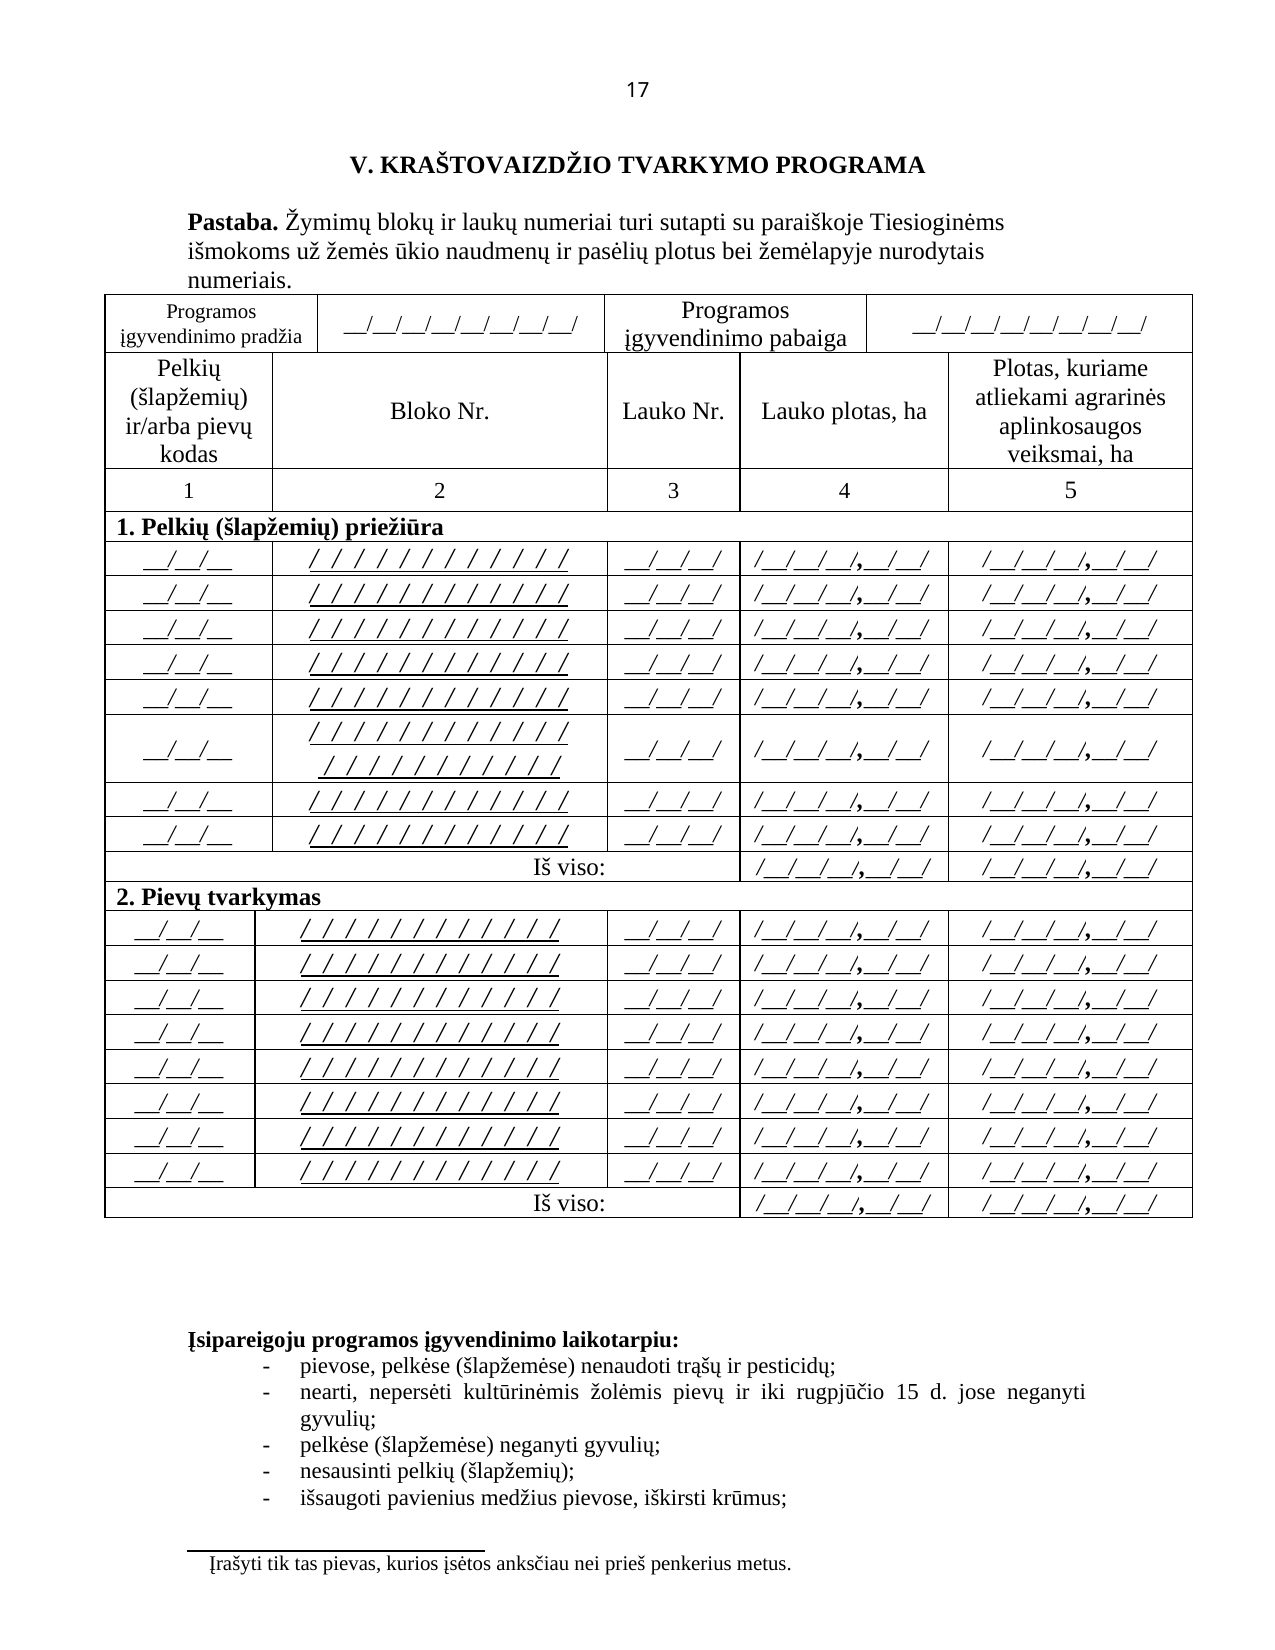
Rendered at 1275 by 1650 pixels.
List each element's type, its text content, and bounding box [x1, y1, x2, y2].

list pelkėse (šlapžemėse) neganyti gyvulių; [262, 1431, 1087, 1457]
table_cell / / / / / / / / / / / / [256, 1154, 607, 1187]
table_cell __/__/__/ [608, 981, 739, 1014]
table_cell 5 [949, 469, 1192, 511]
table_cell /__/__/__/,__/__/ [949, 946, 1192, 979]
text V. KRAŠTOVAIZDŽIO TVARKYMO PROGRAMA [187, 150, 1087, 179]
table_cell __/__/__ [106, 680, 272, 713]
table_cell / / / / / / / / / / / / [273, 576, 607, 610]
table_cell /__/__/__/,__/__/ [741, 783, 948, 816]
table_cell __/__/__ [106, 981, 254, 1014]
table_cell /__/__/__/,__/__/ [741, 1154, 948, 1187]
table_cell __/__/__ [106, 1119, 254, 1152]
table_cell /__/__/__/,__/__/ [741, 1050, 948, 1083]
list pievose, pelkėse (šlapžemėse) nenaudoti trąšų ir pesticidų; [262, 1352, 1087, 1378]
table_cell __/__/__ [106, 645, 272, 679]
table_cell __/__/__/ [608, 783, 739, 816]
table_cell /__/__/__/,__/__/ [949, 783, 1192, 816]
table_cell Lauko Nr. [608, 353, 739, 468]
table_cell __/__/__/ [608, 1050, 739, 1083]
table_cell / / / / / / / / / / / / / / / / / / / / / / / [273, 715, 607, 782]
list išsaugoti pavienius medžius pievose, iškirsti krūmus; [262, 1484, 1087, 1510]
table_cell Iš viso: [106, 852, 739, 881]
table_cell 4 [741, 469, 948, 511]
table_cell __/__/__ [106, 542, 272, 575]
table_cell /__/__/__/,__/__/ [741, 576, 948, 610]
table_cell /__/__/__/,__/__/ [949, 817, 1192, 851]
table_cell / / / / / / / / / / / / [256, 1084, 607, 1118]
table_cell Lauko plotas, ha [741, 353, 948, 468]
table_cell __/__/__ [106, 1015, 254, 1049]
table_cell /__/__/__/,__/__/ [741, 611, 948, 644]
table_cell / / / / / / / / / / / / [256, 1050, 607, 1083]
table_cell Pelkių (šlapžemių) ir/arba pievų kodas [106, 353, 272, 468]
table_cell /__/__/__/,__/__/ [949, 1188, 1192, 1217]
table_cell /__/__/__/,__/__/ [949, 1154, 1192, 1187]
table_cell /__/__/__/,__/__/ [741, 981, 948, 1014]
table_cell / / / / / / / / / / / / [273, 783, 607, 816]
table_cell __/__/__/ [608, 911, 739, 945]
table_cell / / / / / / / / / / / / [273, 542, 607, 575]
table_cell /__/__/__/,__/__/ [949, 1015, 1192, 1049]
table_cell / / / / / / / / / / / / [256, 946, 607, 979]
table_cell 1 [106, 469, 272, 511]
table_cell / / / / / / / / / / / / [273, 611, 607, 644]
table_cell Plotas, kuriame atliekami agrarinės aplinkosaugos veiksmai, ha [949, 353, 1192, 468]
table_cell / / / / / / / / / / / / [273, 645, 607, 679]
table_cell /__/__/__/,__/__/ [949, 611, 1192, 644]
table_cell __/__/__ [106, 611, 272, 644]
table_cell Bloko Nr. [273, 353, 607, 468]
table_cell __/__/__/ [608, 576, 739, 610]
table_cell /__/__/__/,__/__/ [949, 542, 1192, 575]
table_cell __/__/__ [106, 1084, 254, 1118]
table_cell __/__/__/ [608, 1084, 739, 1118]
table_cell / / / / / / / / / / / / [256, 1015, 607, 1049]
table_cell __/__/__/ [608, 1119, 739, 1152]
table_cell __/__/__/ [608, 680, 739, 713]
table_cell /__/__/__/,__/__/ [741, 852, 948, 881]
table_cell __/__/__/ [608, 817, 739, 851]
table_cell /__/__/__/,__/__/ [949, 1119, 1192, 1152]
table_cell __/__/__ [106, 783, 272, 816]
table_cell __/__/__/ [608, 645, 739, 679]
table_cell /__/__/__/,__/__/ [949, 645, 1192, 679]
table_cell __/__/__/ [608, 946, 739, 979]
table_cell __/__/__ [106, 817, 272, 851]
table_cell /__/__/__/,__/__/ [949, 680, 1192, 713]
table_cell /__/__/__/,__/__/ [741, 1015, 948, 1049]
table_cell /__/__/__/,__/__/ [949, 911, 1192, 945]
table_cell /__/__/__/,__/__/ [949, 852, 1192, 881]
table_cell / / / / / / / / / / / / [256, 981, 607, 1014]
table_cell 3 [608, 469, 739, 511]
table_cell __/__/__ [106, 576, 272, 610]
table_cell /__/__/__/,__/__/ [949, 1084, 1192, 1118]
table_cell /__/__/__/,__/__/ [741, 542, 948, 575]
table_cell 2 [273, 469, 607, 511]
table_header Programos įgyvendinimo pradžia [106, 295, 317, 352]
table_cell __/__/__ [106, 1050, 254, 1083]
table_cell /__/__/__/,__/__/ [949, 576, 1192, 610]
list nearti, nepersėti kultūrinėmis žolėmis pievų ir iki rugpjūčio 15 d. jose neganyti gyvulių; [262, 1378, 1087, 1431]
table_cell __/__/__ [106, 946, 254, 979]
table_header Programos įgyvendinimo pabaiga [605, 295, 866, 352]
table_cell __/__/__ [106, 715, 272, 782]
table_cell __/__/__/ [608, 1015, 739, 1049]
list nesausinti pelkių (šlapžemių); [262, 1457, 1087, 1484]
table_cell __/__/__ [106, 1154, 254, 1187]
table_cell /__/__/__/,__/__/ [741, 715, 948, 782]
table_cell __/__/__ [106, 911, 254, 945]
table_cell /__/__/__/,__/__/ [949, 1050, 1192, 1083]
table_cell 2. Pievų tvarkymas [106, 882, 1192, 910]
table_cell / / / / / / / / / / / / [273, 817, 607, 851]
table_cell /__/__/__/,__/__/ [741, 1084, 948, 1118]
table_header __/__/__/__/__/__/__/__/ [867, 295, 1192, 352]
table_cell / / / / / / / / / / / / [256, 911, 607, 945]
table_cell /__/__/__/,__/__/ [949, 981, 1192, 1014]
table_cell /__/__/__/,__/__/ [949, 715, 1192, 782]
table_cell /__/__/__/,__/__/ [741, 946, 948, 979]
text Pastaba. Žymimų blokų ir laukų numeriai turi sutapti su paraiškoje Tiesioginėms išmokoms už žemės ūkio naudmenų ir pasėlių plotus bei žemėlapyje nurodytais numeriais. [187, 207, 1087, 294]
table_cell /__/__/__/,__/__/ [741, 1119, 948, 1152]
table_cell __/__/__/ [608, 1154, 739, 1187]
table_cell / / / / / / / / / / / / [273, 680, 607, 713]
table_cell /__/__/__/,__/__/ [741, 911, 948, 945]
table_cell 1. Pelkių (šlapžemių) priežiūra [106, 512, 1192, 541]
table_cell /__/__/__/,__/__/ [741, 680, 948, 713]
table_cell /__/__/__/,__/__/ [741, 817, 948, 851]
table_cell /__/__/__/,__/__/ [741, 1188, 948, 1217]
table_cell Iš viso: [106, 1188, 739, 1217]
table_cell __/__/__/ [608, 542, 739, 575]
table_cell __/__/__/ [608, 611, 739, 644]
text Įsipareigoju programos įgyvendinimo laikotarpiu: [187, 1326, 1087, 1352]
table_cell /__/__/__/,__/__/ [741, 645, 948, 679]
table_cell __/__/__/ [608, 715, 739, 782]
table_header __/__/__/__/__/__/__/__/ [318, 295, 604, 352]
table_cell / / / / / / / / / / / / [256, 1119, 607, 1152]
